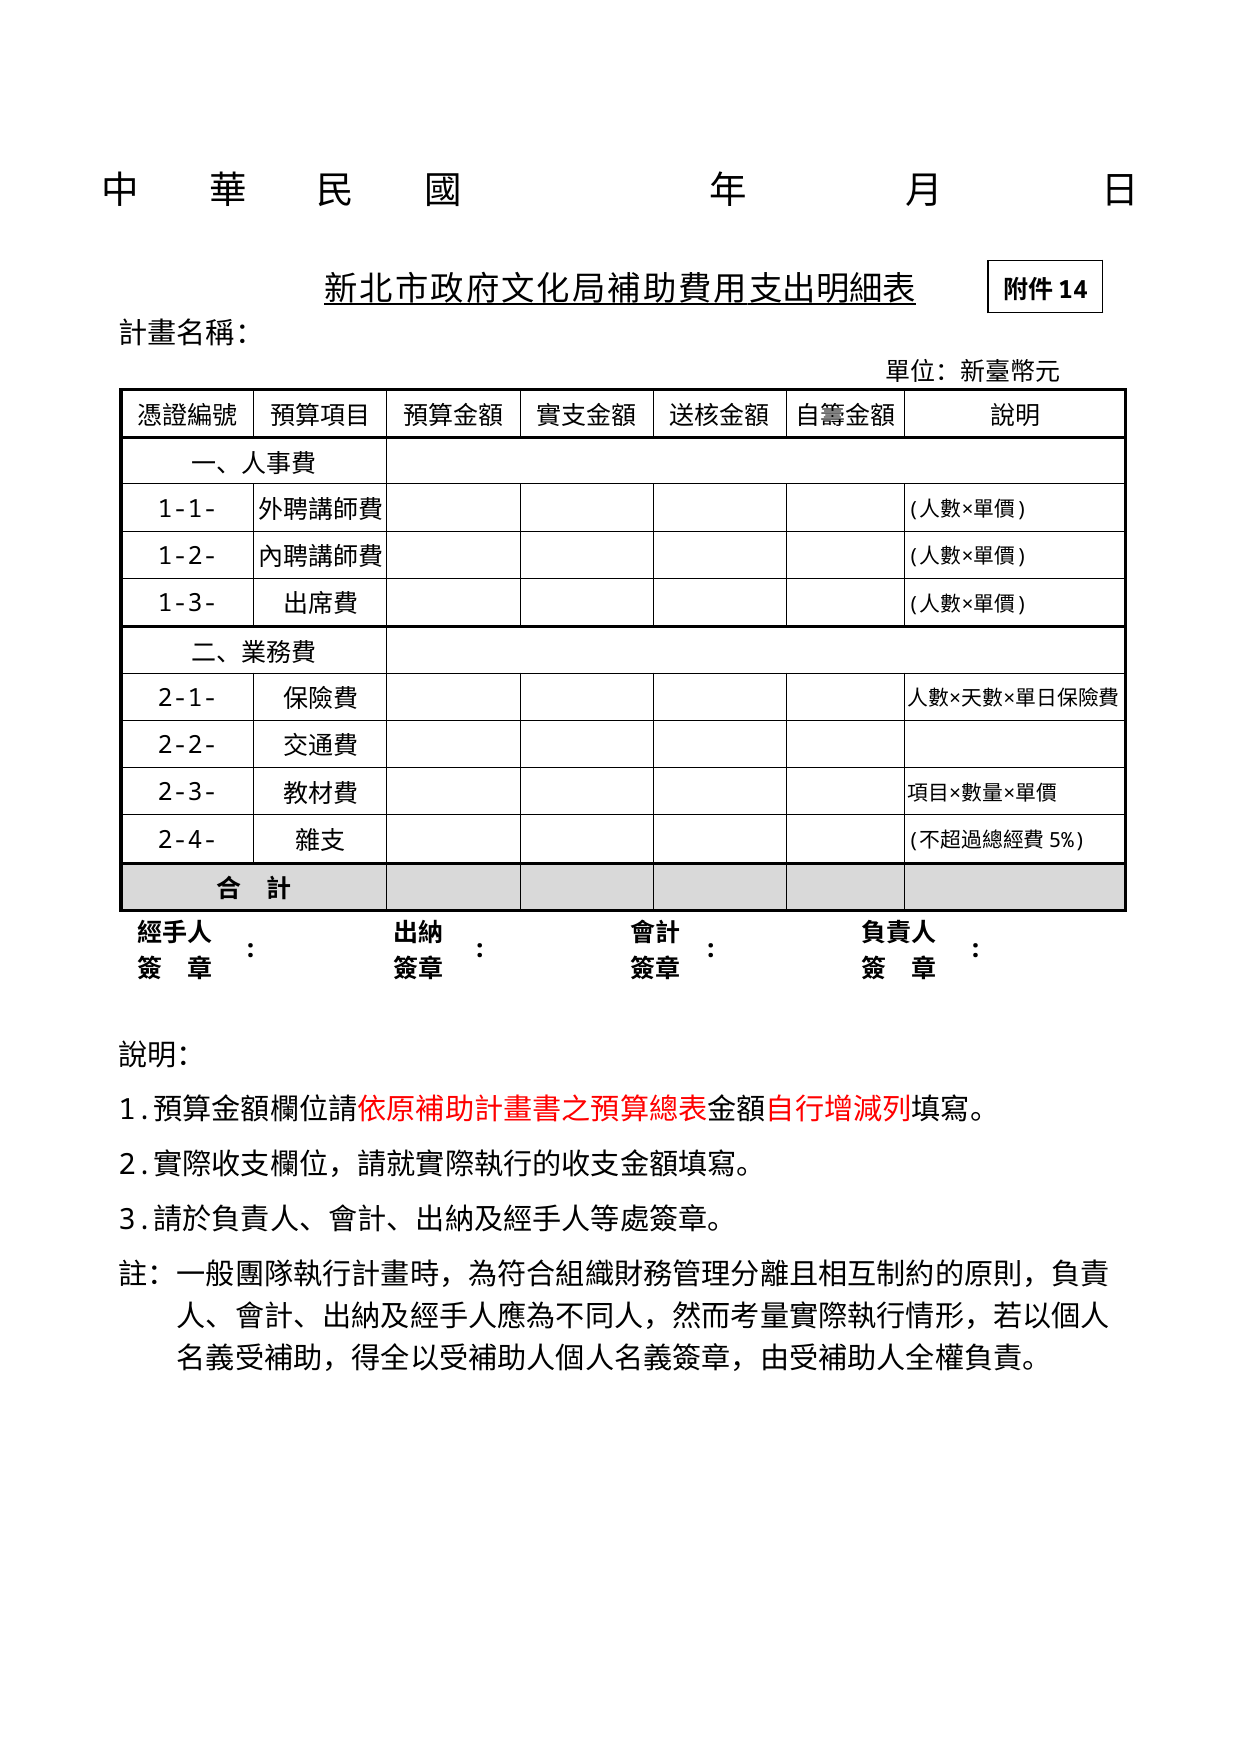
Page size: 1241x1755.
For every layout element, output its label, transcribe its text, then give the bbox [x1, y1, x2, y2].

table_cell [654, 484, 786, 531]
table_header 自籌金額 [787, 391, 904, 436]
table_header [727, 912, 842, 948]
table_cell (人數×單價) [905, 579, 1124, 625]
table_cell (人數×單價) [905, 532, 1124, 578]
table_cell [387, 674, 520, 720]
table_cell (不超過總經費5%) [905, 815, 1124, 862]
text 新北市政府文化局補助費用支出明細表 [118, 261, 987, 309]
table_cell [787, 532, 904, 578]
table_cell [521, 865, 653, 909]
table_cell 項目×數量×單價 [905, 768, 1124, 814]
table_cell [654, 768, 786, 814]
table_cell 1-3- [123, 579, 253, 625]
table_header 出納 [381, 912, 455, 948]
table_header 會計 [619, 912, 692, 948]
table_cell 合 計 [123, 865, 386, 909]
table_cell [727, 948, 842, 984]
table_cell 簽章 [619, 948, 692, 984]
table_header : [692, 912, 727, 984]
table_cell (人數×單價) [905, 484, 1124, 531]
table_cell [521, 721, 653, 767]
table_cell [387, 628, 1124, 672]
table_cell [981, 948, 1096, 984]
table_cell [654, 532, 786, 578]
table_cell [387, 532, 520, 578]
table_cell 簽 章 [842, 948, 957, 984]
table_header : [957, 912, 981, 984]
table_header [981, 912, 1096, 948]
table_cell [787, 579, 904, 625]
text [1103, 261, 1122, 309]
table_cell [787, 484, 904, 531]
text 說明： [118, 1031, 1122, 1073]
table_cell [387, 865, 520, 909]
table_header 說明 [905, 391, 1124, 436]
text 計畫名稱： [118, 309, 1122, 352]
table_header 負責人 [842, 912, 957, 948]
text 1.預算金額欄位請依原補助計畫書之預算總表金額自行增減列填寫。 [118, 1086, 1122, 1128]
table_header : [455, 912, 504, 984]
table_cell 簽章 [381, 948, 455, 984]
table_cell [905, 865, 1124, 909]
table_header 經手人 [118, 912, 232, 948]
text 註：一般團隊執行計畫時，為符合組織財務管理分離且相互制約的原則，負責人、會計、出納及經手人應為不同人，然而考量實際執行情形，若以個人名義受補助，得全以受補助人個人名義簽章，由受補助人全權負責。 [118, 1251, 1122, 1377]
table_header 中華民國 年 月 日 [99, 96, 1142, 227]
table_cell [521, 768, 653, 814]
table_header 實支金額 [521, 391, 653, 436]
table_cell 2-1- [123, 674, 253, 720]
text 附件14 [998, 270, 1093, 303]
table_cell [521, 674, 653, 720]
table_cell [787, 768, 904, 814]
table_cell 外聘講師費 [254, 484, 386, 531]
table_cell [521, 532, 653, 578]
table_header 憑證編號 [123, 391, 253, 436]
table_cell [787, 674, 904, 720]
table_cell [387, 721, 520, 767]
table_cell [787, 815, 904, 862]
table_cell [504, 948, 619, 984]
table_cell [387, 768, 520, 814]
table_cell [654, 579, 786, 625]
table_header : [232, 912, 267, 984]
table_cell 出席費 [254, 579, 386, 625]
table_cell 一、人事費 [123, 439, 386, 483]
table_cell [905, 721, 1124, 767]
table_cell [654, 865, 786, 909]
table_cell 內聘講師費 [254, 532, 386, 578]
table_cell [387, 439, 1124, 483]
table_header [267, 912, 381, 948]
table_cell 二、業務費 [123, 628, 386, 672]
table_cell 2-2- [123, 721, 253, 767]
table_cell 1-1- [123, 484, 253, 531]
table_cell [387, 815, 520, 862]
table_cell 1-2- [123, 532, 253, 578]
text 2.實際收支欄位，請就實際執行的收支金額填寫。 [118, 1141, 1122, 1183]
table_cell [267, 948, 381, 984]
table_cell 2-3- [123, 768, 253, 814]
text 單位：新臺幣元 [118, 352, 1060, 388]
table_header 預算項目 [254, 391, 386, 436]
table_cell 2-4- [123, 815, 253, 862]
table_header 預算金額 [387, 391, 520, 436]
table_cell [787, 721, 904, 767]
table_cell [787, 865, 904, 909]
table_cell 人數×天數×單日保險費 [905, 674, 1124, 720]
table_header 送核金額 [654, 391, 786, 436]
table_cell 交通費 [254, 721, 386, 767]
text [989, 261, 1102, 312]
table_cell [387, 579, 520, 625]
table_cell [654, 674, 786, 720]
table_header [504, 912, 619, 948]
table_cell 雜支 [254, 815, 386, 862]
table_cell [521, 815, 653, 862]
table_cell [521, 579, 653, 625]
table_cell 保險費 [254, 674, 386, 720]
table_cell [521, 484, 653, 531]
table_cell [654, 721, 786, 767]
table_cell 簽 章 [118, 948, 232, 984]
text 3.請於負責人、會計、出納及經手人等處簽章。 [118, 1196, 1122, 1238]
table_cell [387, 484, 520, 531]
table_cell [654, 815, 786, 862]
table_cell 教材費 [254, 768, 386, 814]
